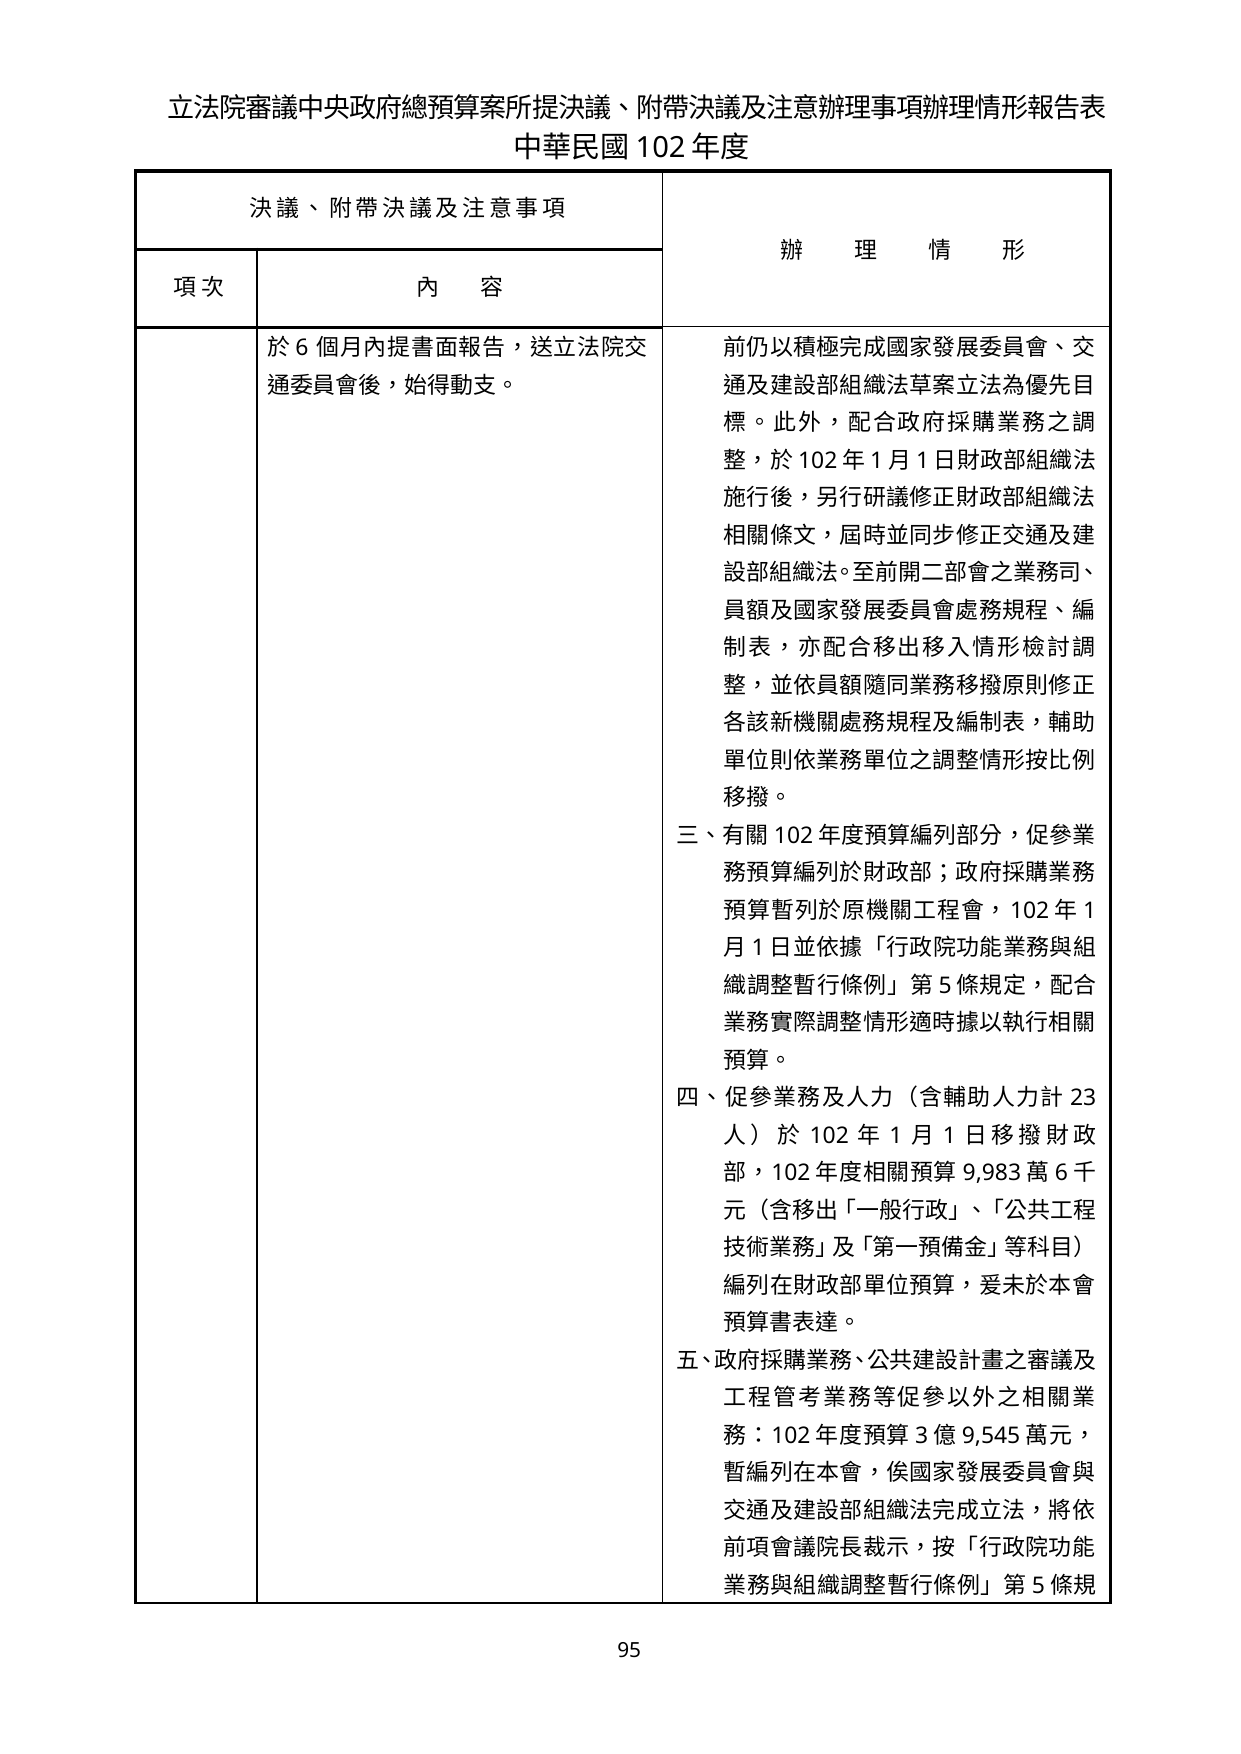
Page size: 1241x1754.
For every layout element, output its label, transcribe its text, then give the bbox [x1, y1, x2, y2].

table_header 辦理情形 [663, 173, 1109, 326]
table_cell [137, 329, 256, 1602]
table_cell 內 容 [258, 251, 662, 326]
table_cell 於6 個月內提書面報告，送立法院交通委員會後，始得動支。 [258, 329, 662, 1602]
table_header 決議、附帶決議及注意事項 [137, 173, 662, 247]
table_cell 前仍以積極完成國家發展委員會、交通及建設部組織法草案立法為優先目標。此外，配合政府採購業務之調整，於102年1月1日財政部組織法施行後，另行研議修正財政部組織法相關條文，屆時並同步修正交通及建設部組織法。至前開二部會之業務司、員額及國家發展委員會處務規程、編制表，亦配合移出移入情形檢討調整，並依員額隨同業務移撥原則修正各該新機關處務規程及編制表，輔助單位則依業務單位之調整情形按比例移撥。 三、有關102年度預算編列部分，促參業務預算編列於財政部；政府採購業務預算暫列於原機關工程會，102年1月1日並依據「行政院功能業務與組織調整暫行條例」第5條規定，配合業務實際調整情形適時據以執行相關預算。 四、促參業務及人力（含輔助人力計23人）於102年1月1日移撥財政部，102年度相關預算9,983萬6千元（含移出「一般行政」、「公共工程技術業務」及「第一預備金」等科目）編列在財政部單位預算，爰未於本會預算書表達。 五、政府採購業務、公共建設計畫之審議及工程管考業務等促參以外之相關業務：102年度預算3億9,545萬元，暫編列在本會，俟國家發展委員會與交通及建設部組織法完成立法，將依前項會議院長裁示，按「行政院功能業務與組織調整暫行條例」第5條規 [663, 327, 1109, 1602]
table_cell 項 次 [137, 251, 256, 326]
